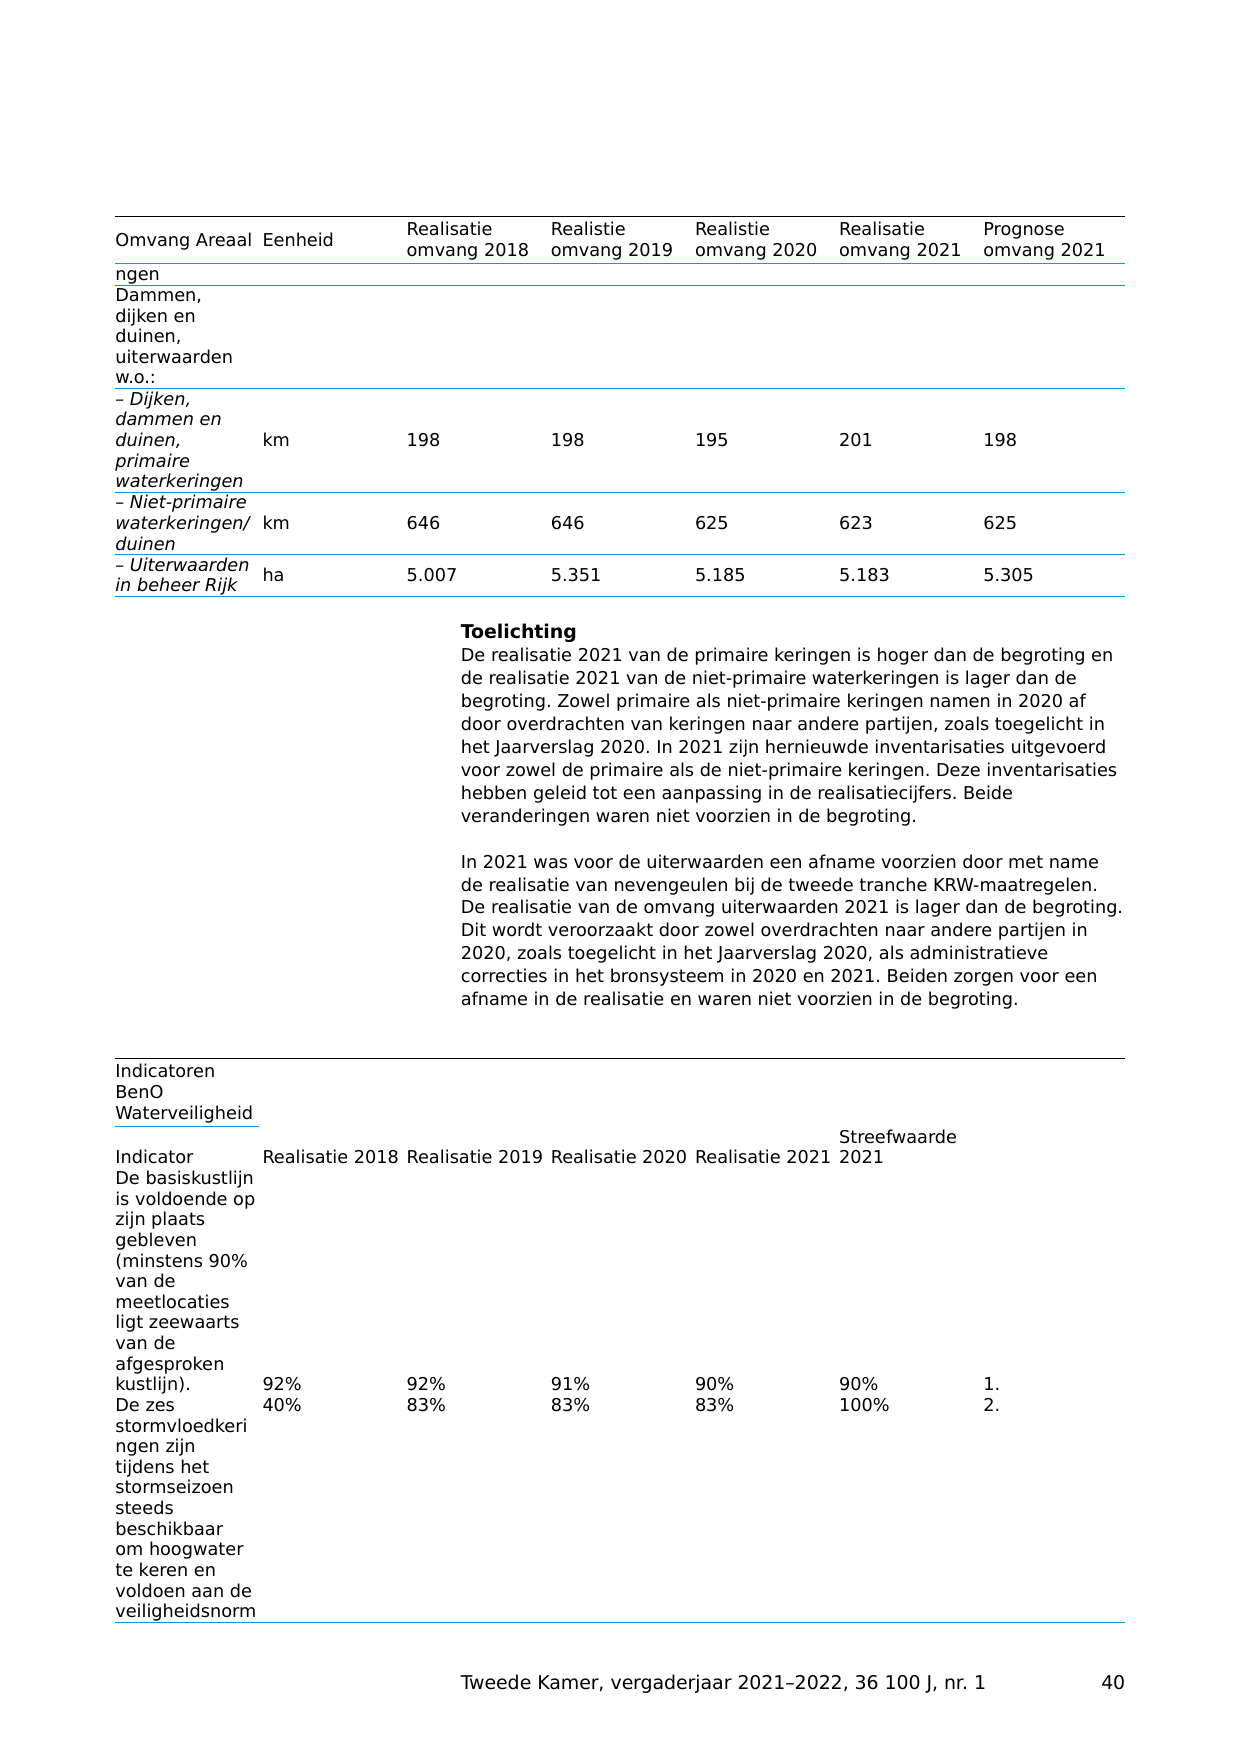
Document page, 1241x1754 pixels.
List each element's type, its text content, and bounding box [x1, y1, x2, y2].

table_cell 198 [980, 389, 1125, 492]
table_cell 83% [548, 1395, 692, 1622]
table_cell [548, 264, 692, 284]
table_cell 5.007 [404, 555, 548, 596]
table_cell 5.351 [548, 555, 692, 596]
table_cell 5.185 [692, 555, 836, 596]
table_cell Realisatie omvang 2018 [404, 217, 548, 263]
table_cell 623 [836, 493, 980, 554]
table_cell 83% [692, 1395, 836, 1622]
table_cell [404, 264, 548, 284]
table_header Tabel 17 Kengetallen waterveiligheid [115, 191, 1125, 216]
table_cell Dammen, dijken en duinen, uiterwaarden w.o.: [115, 286, 259, 388]
table_cell [980, 286, 1125, 388]
table_cell km [259, 389, 403, 492]
table_cell 625 [692, 493, 836, 554]
table_cell 92% [259, 1168, 403, 1395]
table_cell [836, 286, 980, 388]
table_cell Realisatie 2019 [404, 1126, 548, 1168]
table_cell [692, 1059, 836, 1126]
table_cell 83% [404, 1395, 548, 1622]
table_cell – Niet-primaire waterkeringen/duinen [115, 493, 259, 554]
table_cell 91% [548, 1168, 692, 1395]
table_cell Prognose omvang 2021 [980, 217, 1125, 263]
table_cell 198 [548, 389, 692, 492]
table_cell – Uiterwaarden in beheer Rijk [115, 555, 259, 596]
table_cell 40% [259, 1395, 403, 1622]
table_cell 92% [404, 1168, 548, 1395]
table_cell Eenheid [259, 217, 403, 263]
table_cell [836, 264, 980, 284]
table_cell 1. [980, 1168, 1125, 1395]
table_header Tabel 18 Indicatoren BenO Waterveiligheid [115, 1033, 1125, 1058]
table_cell Realisatie 2021 [692, 1126, 836, 1168]
table_cell [980, 1059, 1125, 1126]
table_cell km [259, 493, 403, 554]
table_cell Indicator [115, 1127, 259, 1168]
table_cell ha [259, 555, 403, 596]
table_cell 195 [692, 389, 836, 492]
text De realisatie 2021 van de primaire keringen is hoger dan de begroting en de realisatie 2021 van de niet-primaire waterkeringen is lager dan de begroting. Zowel primaire als niet-primaire keringen namen in 2020 af door overdrachten van keringen naar andere partijen, zoals toegelicht in het Jaarverslag 2020. In 2021 zijn hernieuwde inventarisaties uitgevoerd voor zowel de primaire als de niet-primaire keringen. Deze inventarisaties hebben geleid tot een aanpassing in de realisatiecijfers. Beide veranderingen waren niet voorzien in de begroting. [461, 643, 1125, 827]
text Toelichting [461, 621, 1125, 643]
table_cell 201 [836, 389, 980, 492]
table_cell 90% [692, 1168, 836, 1395]
table_cell De zes stormvloedkeringen zijn tijdens het stormseizoen steeds beschikbaar om hoogwater te keren en voldoen aan de veiligheidsnorm [115, 1395, 259, 1622]
table_cell Indicatoren BenO Waterveiligheid [115, 1059, 259, 1126]
table_cell [548, 1059, 692, 1126]
table_cell [259, 1059, 403, 1126]
table_cell 90% [836, 1168, 980, 1395]
table_cell [692, 264, 836, 284]
table_cell [259, 286, 403, 388]
table_cell [404, 1059, 548, 1126]
table_cell [980, 1126, 1125, 1168]
table_cell 100% [836, 1395, 980, 1622]
table_cell 646 [404, 493, 548, 554]
table_cell 5.305 [980, 555, 1125, 596]
table_cell 5.183 [836, 555, 980, 596]
table_cell 198 [404, 389, 548, 492]
table_cell ngen [115, 264, 259, 284]
text In 2021 was voor de uiterwaarden een afname voorzien door met name de realisatie van nevengeulen bij de tweede tranche KRW-maatregelen. De realisatie van de omvang uiterwaarden 2021 is lager dan de begroting. Dit wordt veroorzaakt door zowel overdrachten naar andere partijen in 2020, zoals toegelicht in het Jaarverslag 2020, als administratieve correcties in het bronsysteem in 2020 en 2021. Beiden zorgen voor een afname in de realisatie en waren niet voorzien in de begroting. [461, 850, 1125, 1010]
table_cell – Dijken, dammen en duinen, primaire waterkeringen [115, 389, 259, 492]
table_cell Realistie omvang 2020 [692, 217, 836, 263]
table_cell 2. [980, 1395, 1125, 1622]
table_cell Realisatie omvang 2021 [836, 217, 980, 263]
table_cell [980, 264, 1125, 284]
table_cell 625 [980, 493, 1125, 554]
table_cell [836, 1059, 980, 1126]
table_cell [259, 264, 403, 284]
table_cell De basiskustlijn is voldoende op zijn plaats gebleven (minstens 90% van de meetlocaties ligt zeewaarts van de afgesproken kustlijn). [115, 1168, 259, 1395]
table_cell [548, 286, 692, 388]
table_cell [404, 286, 548, 388]
table_cell Realisatie 2020 [548, 1126, 692, 1168]
table_cell Streefwaarde 2021 [836, 1126, 980, 1168]
table_cell Realistie omvang 2019 [548, 217, 692, 263]
table_cell Realisatie 2018 [259, 1126, 403, 1168]
table_cell 646 [548, 493, 692, 554]
table_cell [692, 286, 836, 388]
table_cell Omvang Areaal [115, 217, 259, 263]
